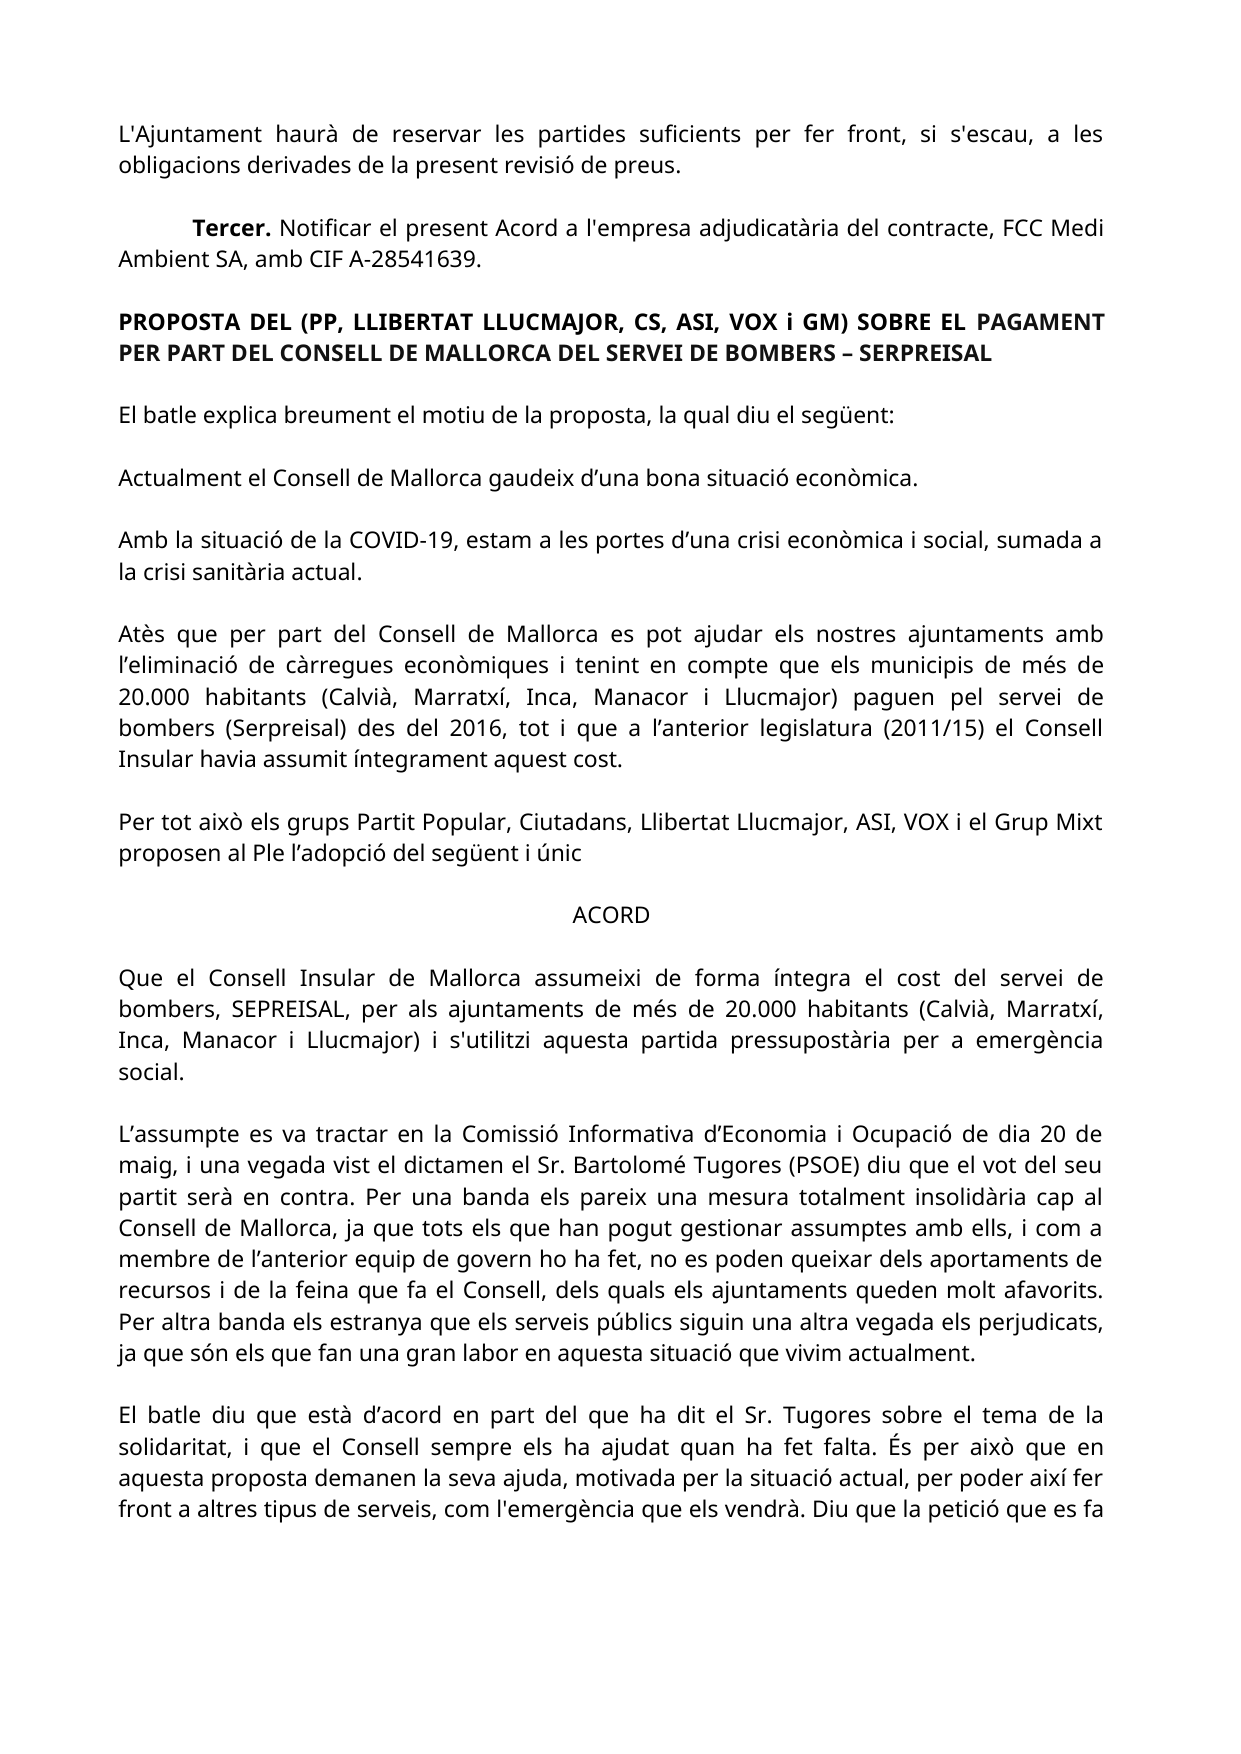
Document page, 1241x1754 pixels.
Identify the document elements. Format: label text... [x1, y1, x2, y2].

text Amb la situació de la COVID-19, estam a les portes d’una crisi econòmica i social, sumada a la crisi sanitària actual. [118, 524, 1105, 587]
text Actualment el Consell de Mallorca gaudeix d’una bona situació econòmica. [118, 462, 1105, 493]
text Per tot això els grups Partit Popular, Ciutadans, Llibertat Llucmajor, ASI, VOX i el Grup Mixt proposen al Ple l’adopció del següent i únic [118, 806, 1105, 868]
text L’assumpte es va tractar en la Comissió Informativa d’Economia i Ocupació de dia 20 de maig, i una vegada vist el dictamen el Sr. Bartolomé Tugores (PSOE) diu que el vot del seu partit serà en contra. Per una banda els pareix una mesura totalment insolidària cap al Consell de Mallorca, ja que tots els que han pogut gestionar assumptes amb ells, i com a membre de l’anterior equip de govern ho ha fet, no es poden queixar dels aportaments de recursos i de la feina que fa el Consell, dels quals els ajuntaments queden molt afavorits. Per altra banda els estranya que els serveis públics siguin una altra vegada els perjudicats, ja que són els que fan una gran labor en aquesta situació que vivim actualment. [118, 1118, 1105, 1368]
text El batle explica breument el motiu de la proposta, la qual diu el següent: [118, 399, 1105, 431]
text Atès que per part del Consell de Mallorca es pot ajudar els nostres ajuntaments amb l’eliminació de càrregues econòmiques i tenint en compte que els municipis de més de 20.000 habitants (Calvià, Marratxí, Inca, Manacor i Llucmajor) paguen pel servei de bombers (Serpreisal) des del 2016, tot i que a l’anterior legislatura (2011/15) el Consell Insular havia assumit íntegrament aquest cost. [118, 618, 1105, 774]
text El batle diu que està d’acord en part del que ha dit el Sr. Tugores sobre el tema de la solidaritat, i que el Consell sempre els ha ajudat quan ha fet falta. És per això que en aquesta proposta demanen la seva ajuda, motivada per la situació actual, per poder així fer front a altres tipus de serveis, com l'emergència que els vendrà. Diu que la petició que es fa [118, 1399, 1105, 1524]
text PROPOSTA DEL (PP, LLIBERTAT LLUCMAJOR, CS, ASI, VOX i GM) SOBRE EL PAGAMENT PER PART DEL CONSELL DE MALLORCA DEL SERVEI DE BOMBERS – SERPREISAL [118, 306, 1105, 368]
text Tercer. Notificar el present Acord a l'empresa adjudicatària del contracte, FCC Medi Ambient SA, amb CIF A-28541639. [118, 212, 1105, 274]
text Que el Consell Insular de Mallorca assumeixi de forma íntegra el cost del servei de bombers, SEPREISAL, per als ajuntaments de més de 20.000 habitants (Calvià, Marratxí, Inca, Manacor i Llucmajor) i s'utilitzi aquesta partida pressupostària per a emergència social. [118, 962, 1105, 1087]
text L'Ajuntament haurà de reservar les partides suficients per fer front, si s'escau, a les obligacions derivades de la present revisió de preus. [118, 118, 1105, 181]
text ACORD [118, 899, 1105, 931]
